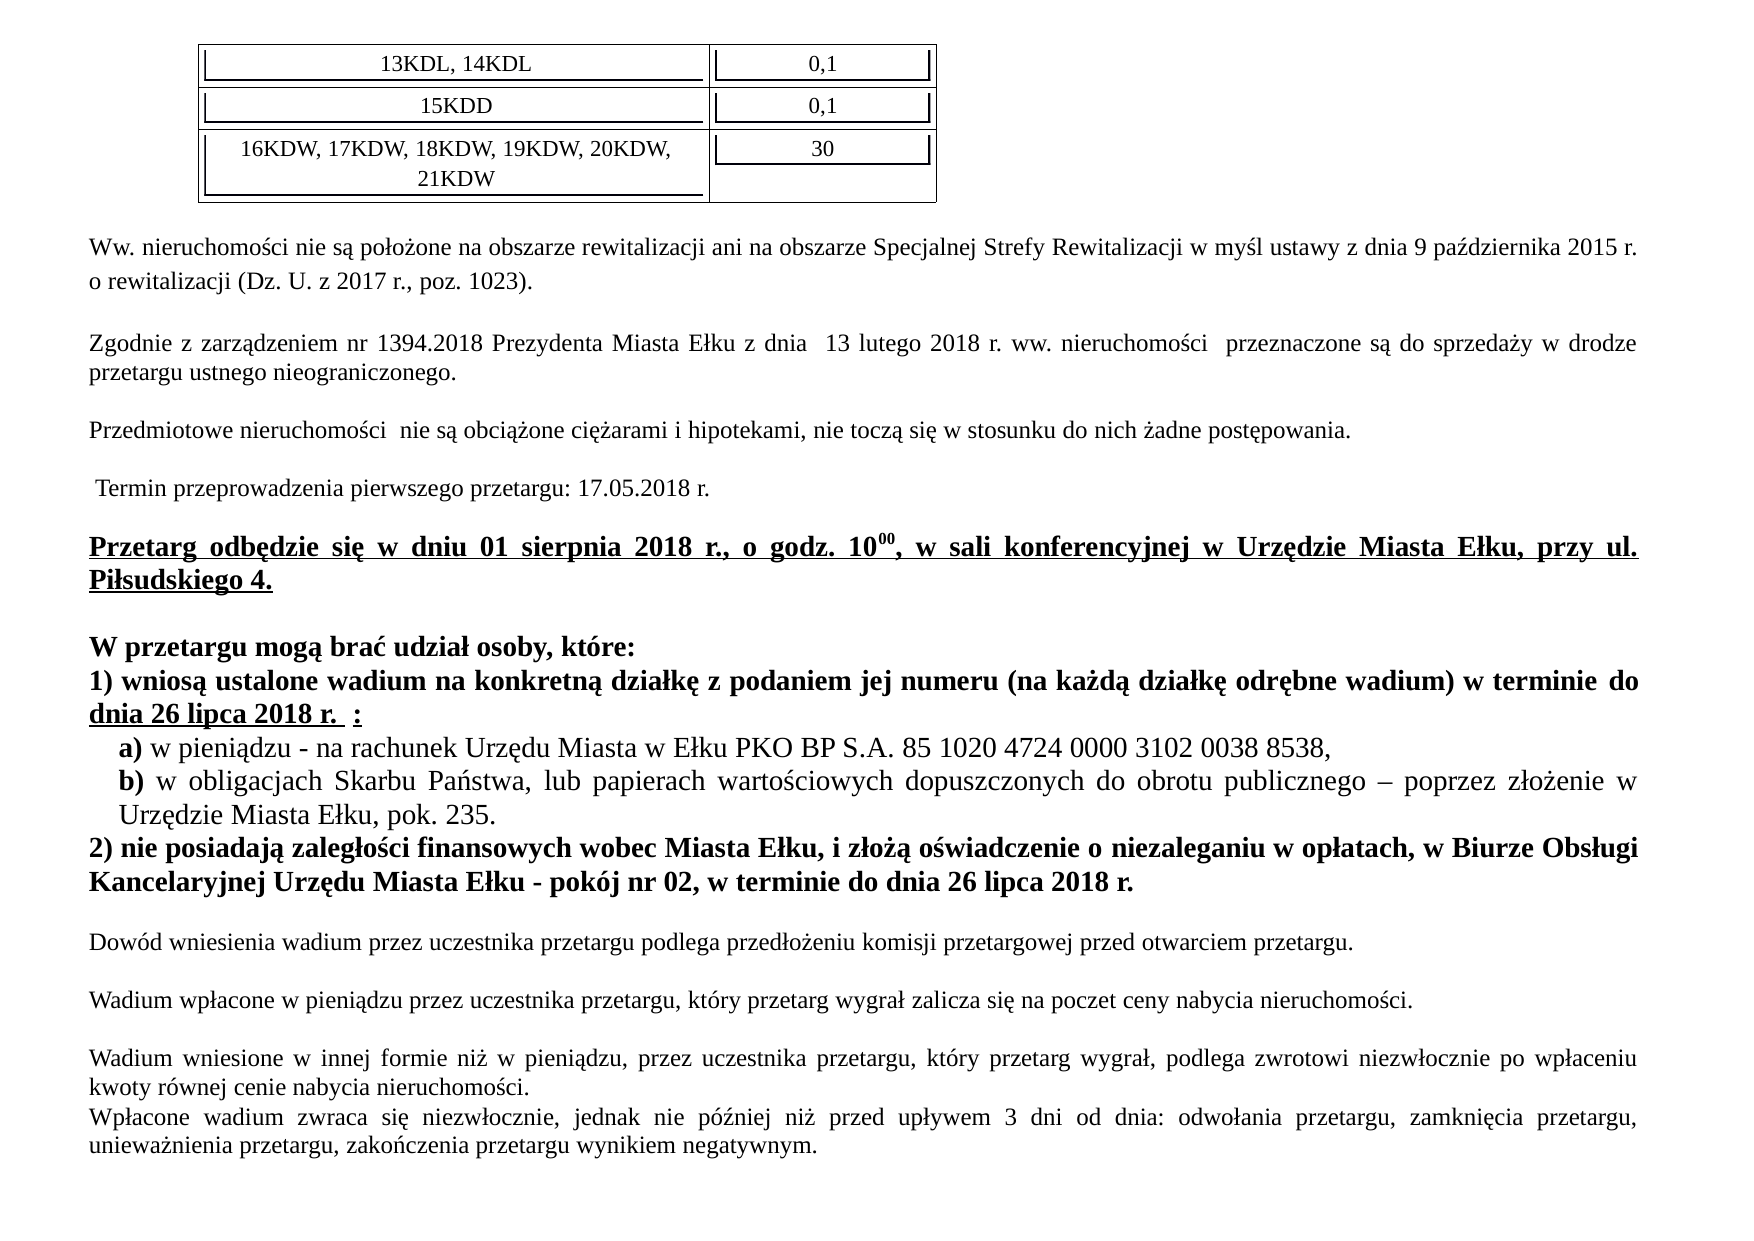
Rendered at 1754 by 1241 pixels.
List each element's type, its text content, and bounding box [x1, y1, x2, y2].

text Przedmiotowe nieruchomości nie są obciążone ciężarami i hipotekami, nie toczą się w stosunku do nich żadne postępowania. [89, 415, 1639, 444]
table_cell 0,1 [710, 45, 936, 87]
text Wadium wniesione w innej formie niż w pieniądzu, przez uczestnika przetargu, który przetarg wygrał, podlega zwrotowi niezwłocznie po wpłaceniu kwoty równej cenie nabycia nieruchomości. [89, 1043, 1639, 1101]
text Piłsudskiego 4. [89, 559, 1639, 596]
table_cell 30 [710, 130, 936, 202]
text W przetargu mogą brać udział osoby, które: [89, 629, 1639, 663]
text a) w pieniądzu - na rachunek Urzędu Miasta w Ełku PKO BP S.A. 85 1020 4724 0000 3102 0038 8538, [118, 730, 1639, 764]
table_cell 13KDL, 14KDL [199, 45, 709, 87]
text 1) wniosą ustalone wadium na konkretną działkę z podaniem jej numeru (na każdą działkę odrębne wadium) w terminie do dnia 26 lipca 2018 r. : [89, 663, 1639, 730]
table_cell 15KDD [199, 88, 709, 129]
table_cell 16KDW, 17KDW, 18KDW, 19KDW, 20KDW, 21KDW [199, 130, 709, 202]
text 2) nie posiadają zaległości finansowych wobec Miasta Ełku, i złożą oświadczenie o niezaleganiu w opłatach, w Biurze Obsługi Kancelaryjnej Urzędu Miasta Ełku - pokój nr 02, w terminie do dnia 26 lipca 2018 r. [89, 831, 1639, 898]
text Termin przeprowadzenia pierwszego przetargu: 17.05.2018 r. [89, 473, 1639, 502]
text Zgodnie z zarządzeniem nr 1394.2018 Prezydenta Miasta Ełku z dnia 13 lutego 2018 r. ww. nieruchomości przeznaczone są do sprzedaży w drodze przetargu ustnego nieograniczonego. [89, 328, 1639, 386]
text b) w obligacjach Skarbu Państwa, lub papierach wartościowych dopuszczonych do obrotu publicznego – poprzez złożenie w Urzędzie Miasta Ełku, pok. 235. [118, 764, 1639, 831]
text Dowód wniesienia wadium przez uczestnika przetargu podlega przedłożeniu komisji przetargowej przed otwarciem przetargu. [89, 927, 1639, 956]
text Ww. nieruchomości nie są położone na obszarze rewitalizacji ani na obszarze Specjalnej Strefy Rewitalizacji w myśl ustawy z dnia 9 października 2015 r. o rewitalizacji (Dz. U. z 2017 r., poz. 1023). [89, 232, 1639, 295]
table_cell 0,1 [710, 88, 936, 129]
text Wpłacone wadium zwraca się niezwłocznie, jednak nie później niż przed upływem 3 dni od dnia: odwołania przetargu, zamknięcia przetargu, unieważnienia przetargu, zakończenia przetargu wynikiem negatywnym. [89, 1101, 1639, 1159]
text Wadium wpłacone w pieniądzu przez uczestnika przetargu, który przetarg wygrał zalicza się na poczet ceny nabycia nieruchomości. [89, 985, 1639, 1014]
text Przetarg odbędzie się w dniu 01 sierpnia 2018 r., o godz. 1000, w sali konferencyjnej w Urzędzie Miasta Ełku, przy ul. [89, 529, 1639, 558]
